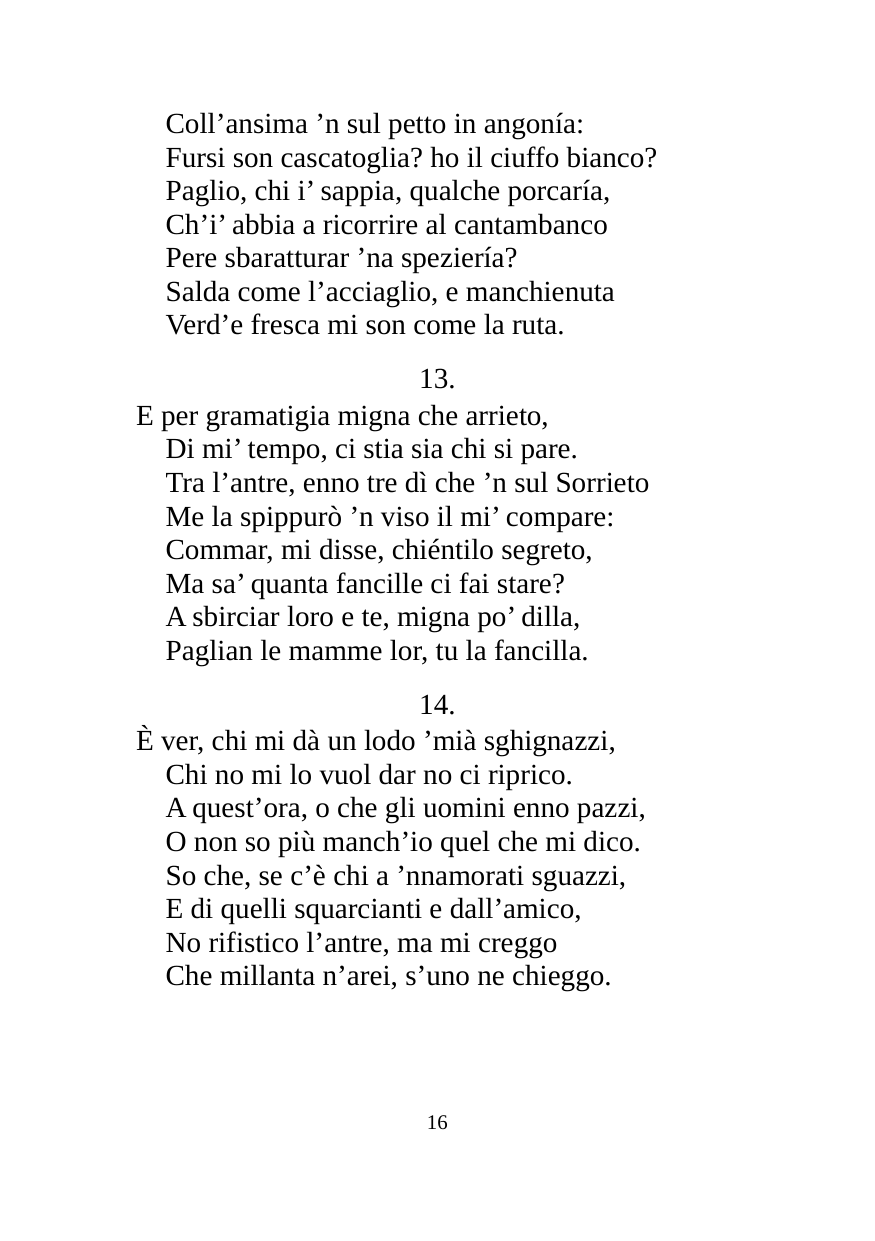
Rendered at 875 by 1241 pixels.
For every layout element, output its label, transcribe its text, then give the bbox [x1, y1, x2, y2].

text 13. [106, 362, 768, 395]
text È ver, chi mi dà un lodo ’mià sghignazzi, Chi no mi lo vuol dar no ci riprico. A quest’ora, o che gli uomini enno pazzi, O non so più manch’io quel che mi dico. So che, se c’è chi a ’nnamorati sguazzi, E di quelli squarcianti e dall’amico, No rifistico l’antre, ma mi creggo Che millanta n’arei, s’uno ne chieggo. [136, 723, 768, 992]
text Coll’ansima ’n sul petto in angonía: Fursi son cascatoglia? ho il ciuffo bianco? Paglio, chi i’ sappia, qualche porcaría, Ch’i’ abbia a ricorrire al cantambanco Pere sbaratturar ’na speziería? Salda come l’acciaglio, e manchienuta Verd’e fresca mi son come la ruta. [136, 106, 768, 341]
text 14. [106, 687, 768, 721]
text E per gramatigia migna che arrieto, Di mi’ tempo, ci stia sia chi si pare. Tra l’antre, enno tre dì che ’n sul Sorrieto Me la spippurò ’n viso il mi’ compare: Commar, mi disse, chiéntilo segreto, Ma sa’ quanta fancille ci fai stare? A sbirciar loro e te, migna po’ dilla, Paglian le mamme lor, tu la fancilla. [136, 398, 768, 666]
